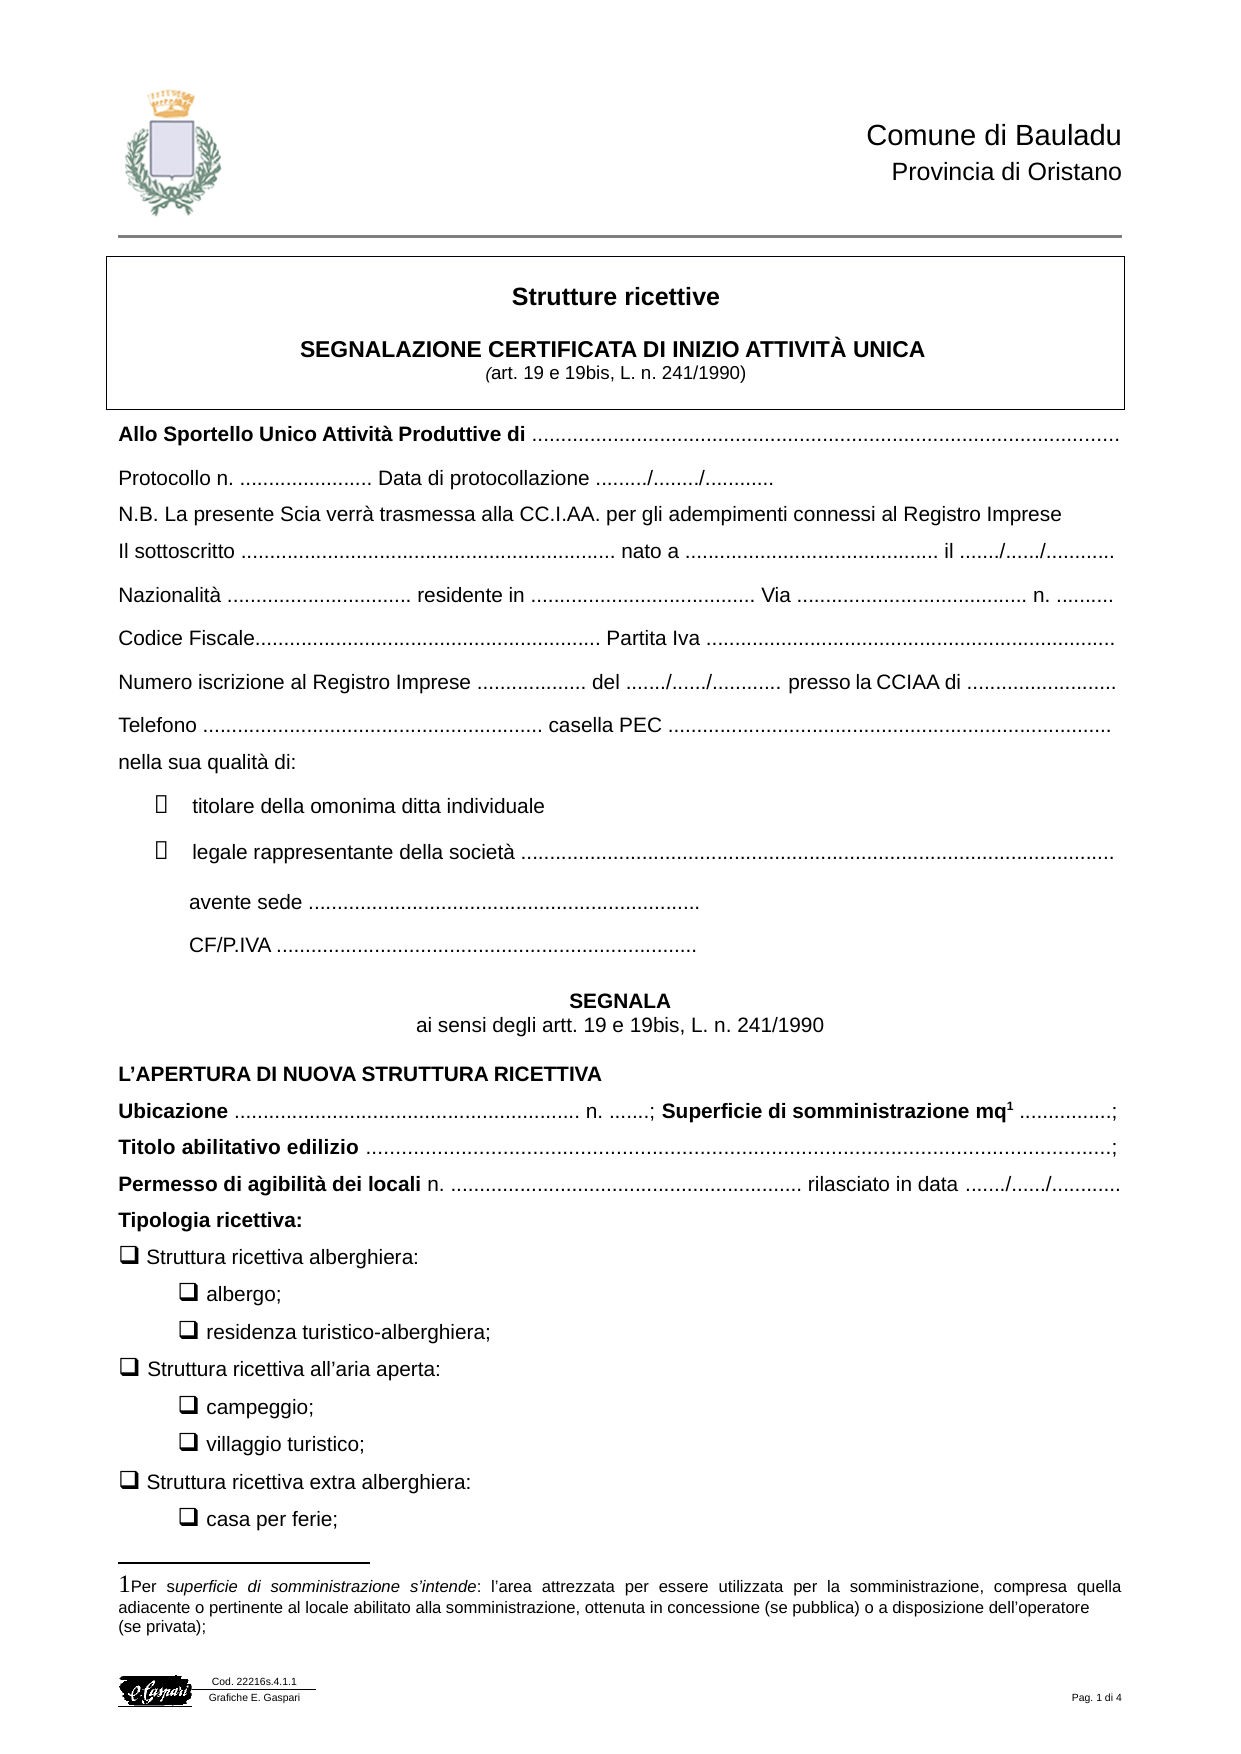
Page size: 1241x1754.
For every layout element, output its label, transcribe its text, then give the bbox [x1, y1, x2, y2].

text CF/P.IVA ......................................................................... [189, 933, 1122, 957]
text Codice Fiscale............................................................ Partita Iva ....................................................................... [118, 626, 1122, 650]
picture [122, 87, 224, 118]
text Comune di Bauladu [118, 118, 1122, 152]
text  titolare della omonima ditta individuale [153, 786, 1122, 820]
text nella sua qualità di: [118, 750, 1122, 774]
text  villaggio turistico; [177, 1432, 1122, 1457]
text  legale rappresentante della società ....................................................................................................... [153, 833, 1122, 867]
text Telefono ........................................................... casella PEC ............................................................................. [118, 713, 1122, 737]
table_header Strutture ricettive SEGNALAZIONE CERTIFICATA DI INIZIO ATTIVITÀ UNICA (art. 19 e 19bis, L. n. 241/1990) [107, 257, 1124, 409]
text Protocollo n. ....................... Data di protocollazione ........./......../............ [118, 466, 1122, 490]
text avente sede .................................................................... [189, 889, 1122, 913]
text  casa per ferie; [177, 1507, 1122, 1532]
text Provincia di Oristano [118, 157, 1122, 185]
text Nazionalità ................................ residente in ....................................... Via ........................................ n. .......... [118, 582, 1122, 606]
picture [118, 1674, 192, 1706]
text  campeggio; [177, 1394, 1122, 1419]
text  Struttura ricettiva all’aria aperta: [118, 1357, 1122, 1382]
text ai sensi degli artt. 19 e 19bis, L. n. 241/1990 [118, 1013, 1122, 1037]
text Titolo abilitativo edilizio .............................................................................................................................; [118, 1135, 1122, 1159]
text SEGNALA [118, 989, 1122, 1013]
text N.B. La presente Scia verrà trasmessa alla CC.I.AA. per gli adempimenti connessi al Registro Imprese [118, 502, 1122, 526]
text (se privata); [118, 1617, 1122, 1636]
text Il sottoscritto ................................................................. nato a ............................................ il ......./....../............ [118, 539, 1122, 563]
picture [122, 152, 224, 157]
text  residenza turistico-alberghiera; [177, 1319, 1122, 1344]
text Allo Sportello Unico Attività Produttive di [118, 422, 1122, 446]
picture [122, 185, 224, 219]
text Tipologia ricettiva: [118, 1208, 1122, 1232]
text Numero iscrizione al Registro Imprese ................... del ......./....../............ presso la CCIAA di .......................... [118, 670, 1122, 694]
text Per superficie di somministrazione s’intende: l’area attrezzata per essere utilizzata per la somministrazione, compresa quella adiacente o pertinente al locale abilitato alla somministrazione, ottenuta in concessione (se pubblica) o a disposizione dell’operatore [118, 1569, 1122, 1617]
text  Struttura ricettiva alberghiera: [118, 1244, 1122, 1269]
text Ubicazione ............................................................ n. .......; Superficie di somministrazione mq ................; [118, 1099, 1122, 1123]
text Permesso di agibilità dei locali n. ............................................................. rilasciato in data ......./....../............ [118, 1172, 1122, 1196]
text L’APERTURA DI NUOVA STRUTTURA RICETTIVA [118, 1062, 1122, 1086]
text  Struttura ricettiva extra alberghiera: [118, 1469, 1122, 1494]
text  albergo; [177, 1282, 1122, 1307]
